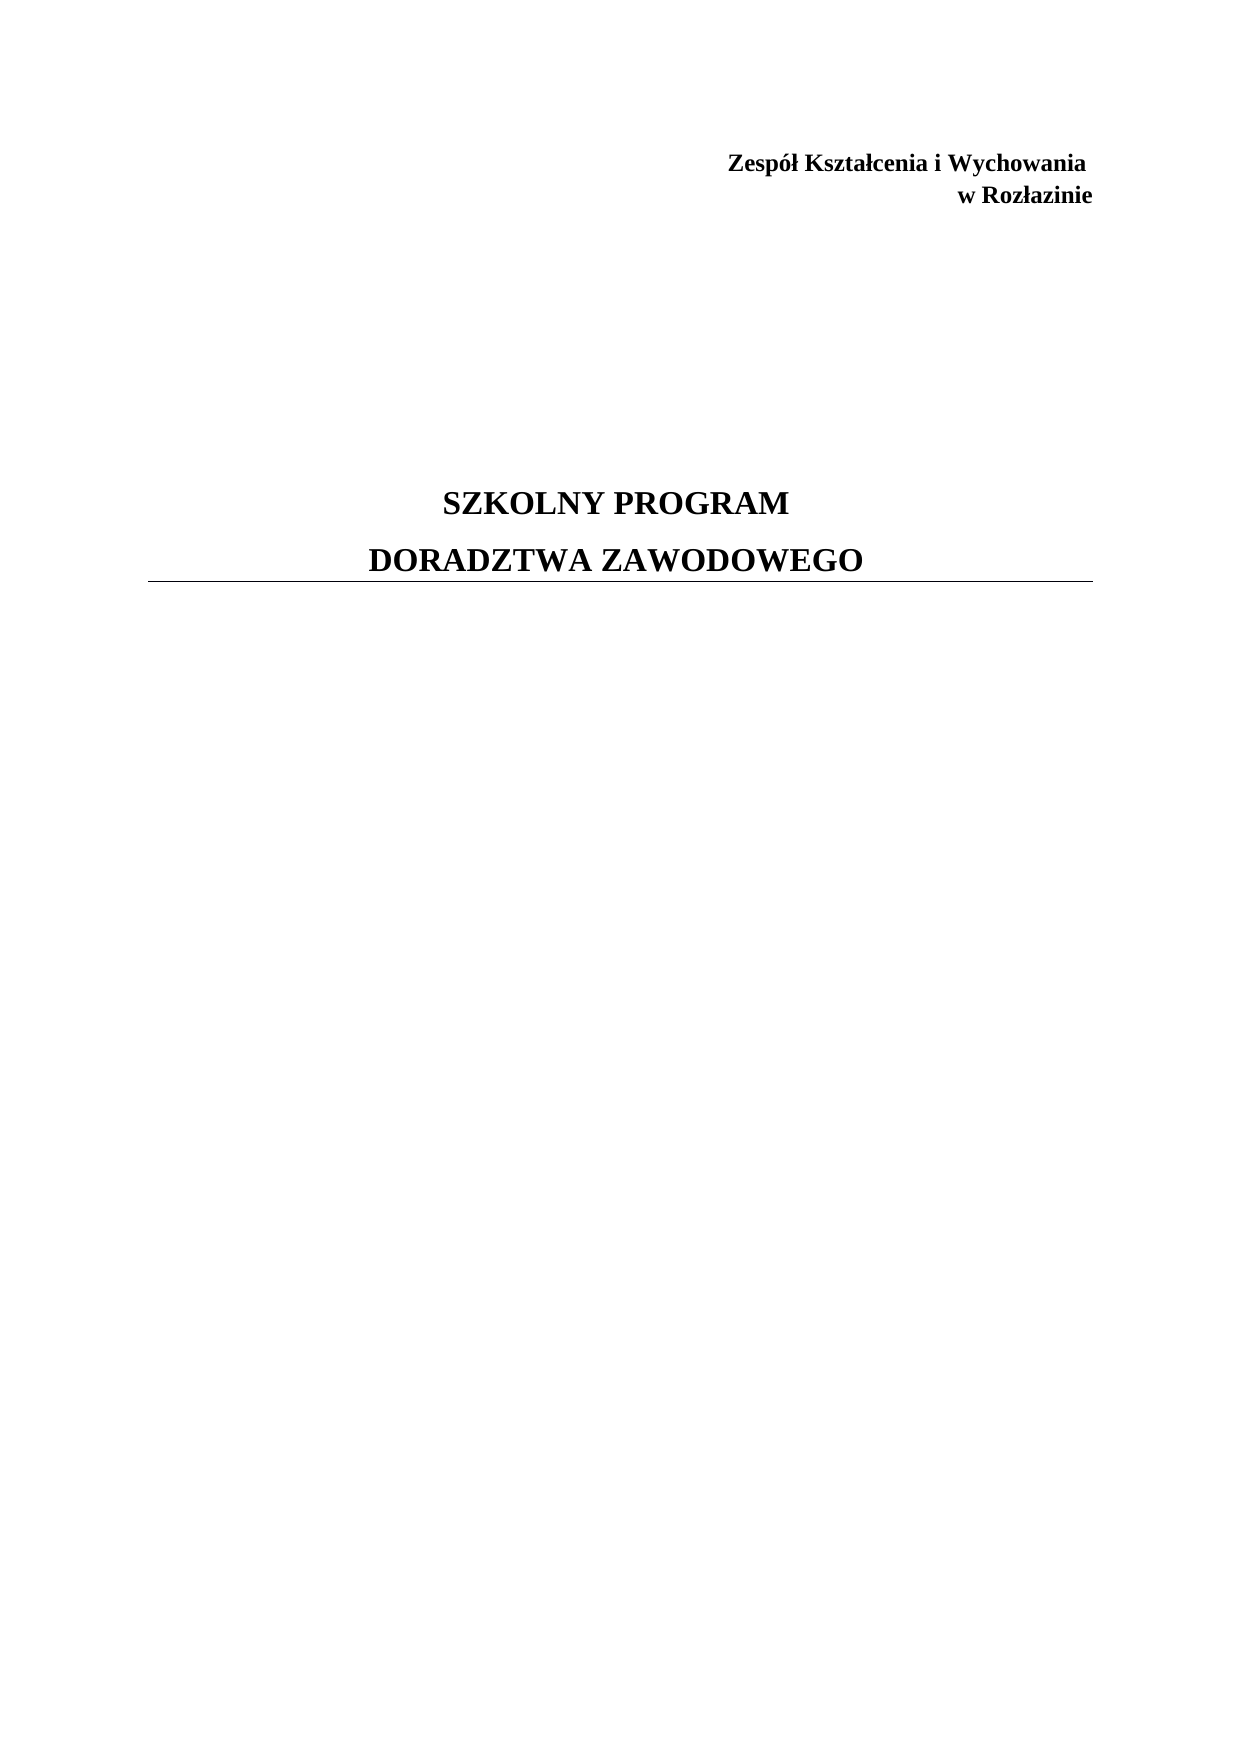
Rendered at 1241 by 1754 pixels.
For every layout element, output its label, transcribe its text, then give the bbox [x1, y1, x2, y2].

text Zespół Kształcenia i Wychowania [148, 148, 1093, 176]
text DORADZTWA ZAWODOWEGO [148, 540, 1093, 581]
text SZKOLNY PROGRAM [148, 483, 1093, 521]
text w Rozłazinie [148, 181, 1093, 209]
